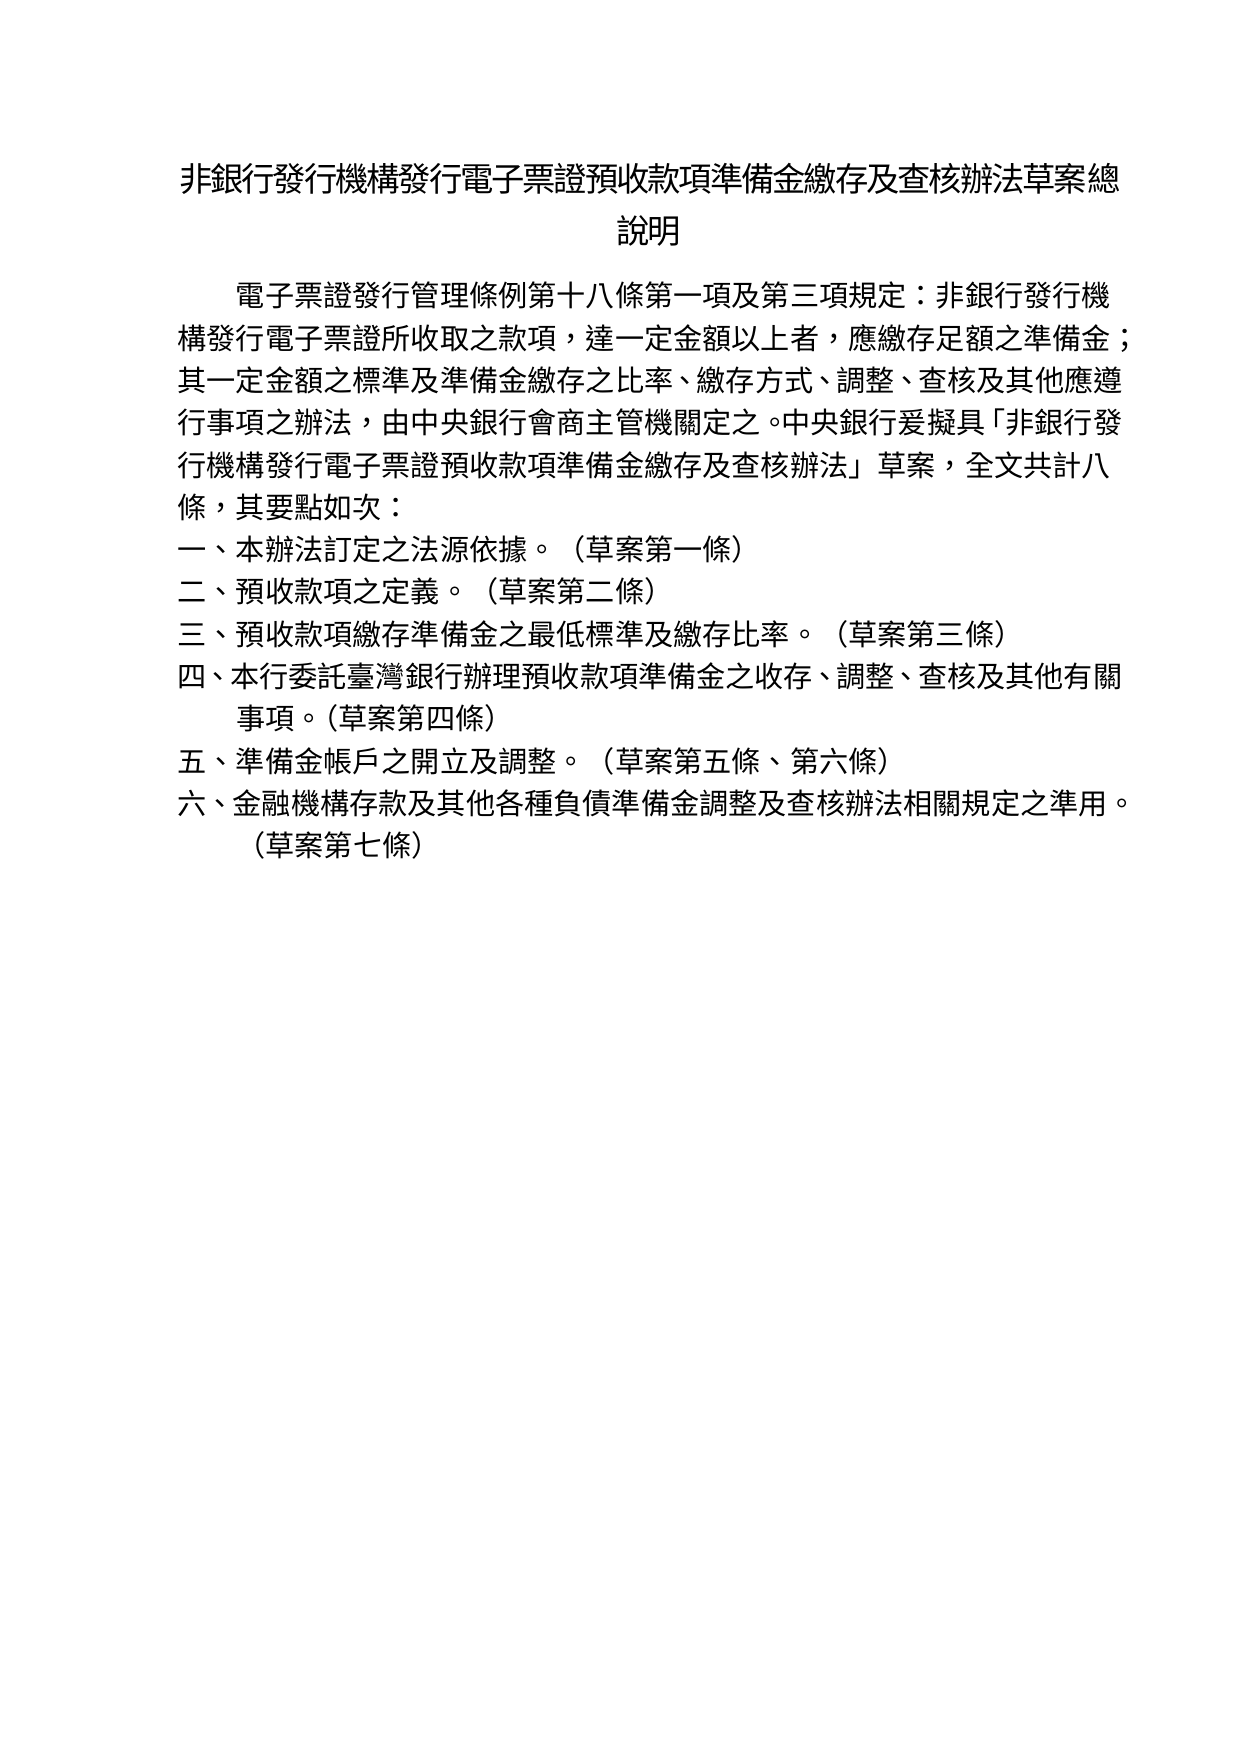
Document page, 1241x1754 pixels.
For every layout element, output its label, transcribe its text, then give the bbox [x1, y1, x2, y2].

text 二、預收款項之定義。（草案第二條） [177, 569, 1122, 611]
text 六、金融機構存款及其他各種負債準備金調整及查核辦法相關規定之準用。（草案第七條） [177, 780, 1122, 865]
text 四、本行委託臺灣銀行辦理預收款項準備金之收存、調整、查核及其他有關事項。（草案第四條） [177, 653, 1122, 738]
text 電子票證發行管理條例第十八條第一項及第三項規定：非銀行發行機構發行電子票證所收取之款項，達一定金額以上者，應繳存足額之準備金；其一定金額之標準及準備金繳存之比率、繳存方式、調整、查核及其他應遵行事項之辦法，由中央銀行會商主管機關定之。中央銀行爰擬具「非銀行發行機構發行電子票證預收款項準備金繳存及查核辦法」草案，全文共計八條，其要點如次： [177, 273, 1122, 527]
text 一、本辦法訂定之法源依據。（草案第一條） [177, 527, 1122, 569]
text 非銀行發行機構發行電子票證預收款項準備金繳存及查核辦法草案總說明 [177, 150, 1122, 254]
text 五、準備金帳戶之開立及調整。（草案第五條、第六條） [177, 738, 1122, 780]
text 三、預收款項繳存準備金之最低標準及繳存比率。（草案第三條） [177, 611, 1122, 653]
